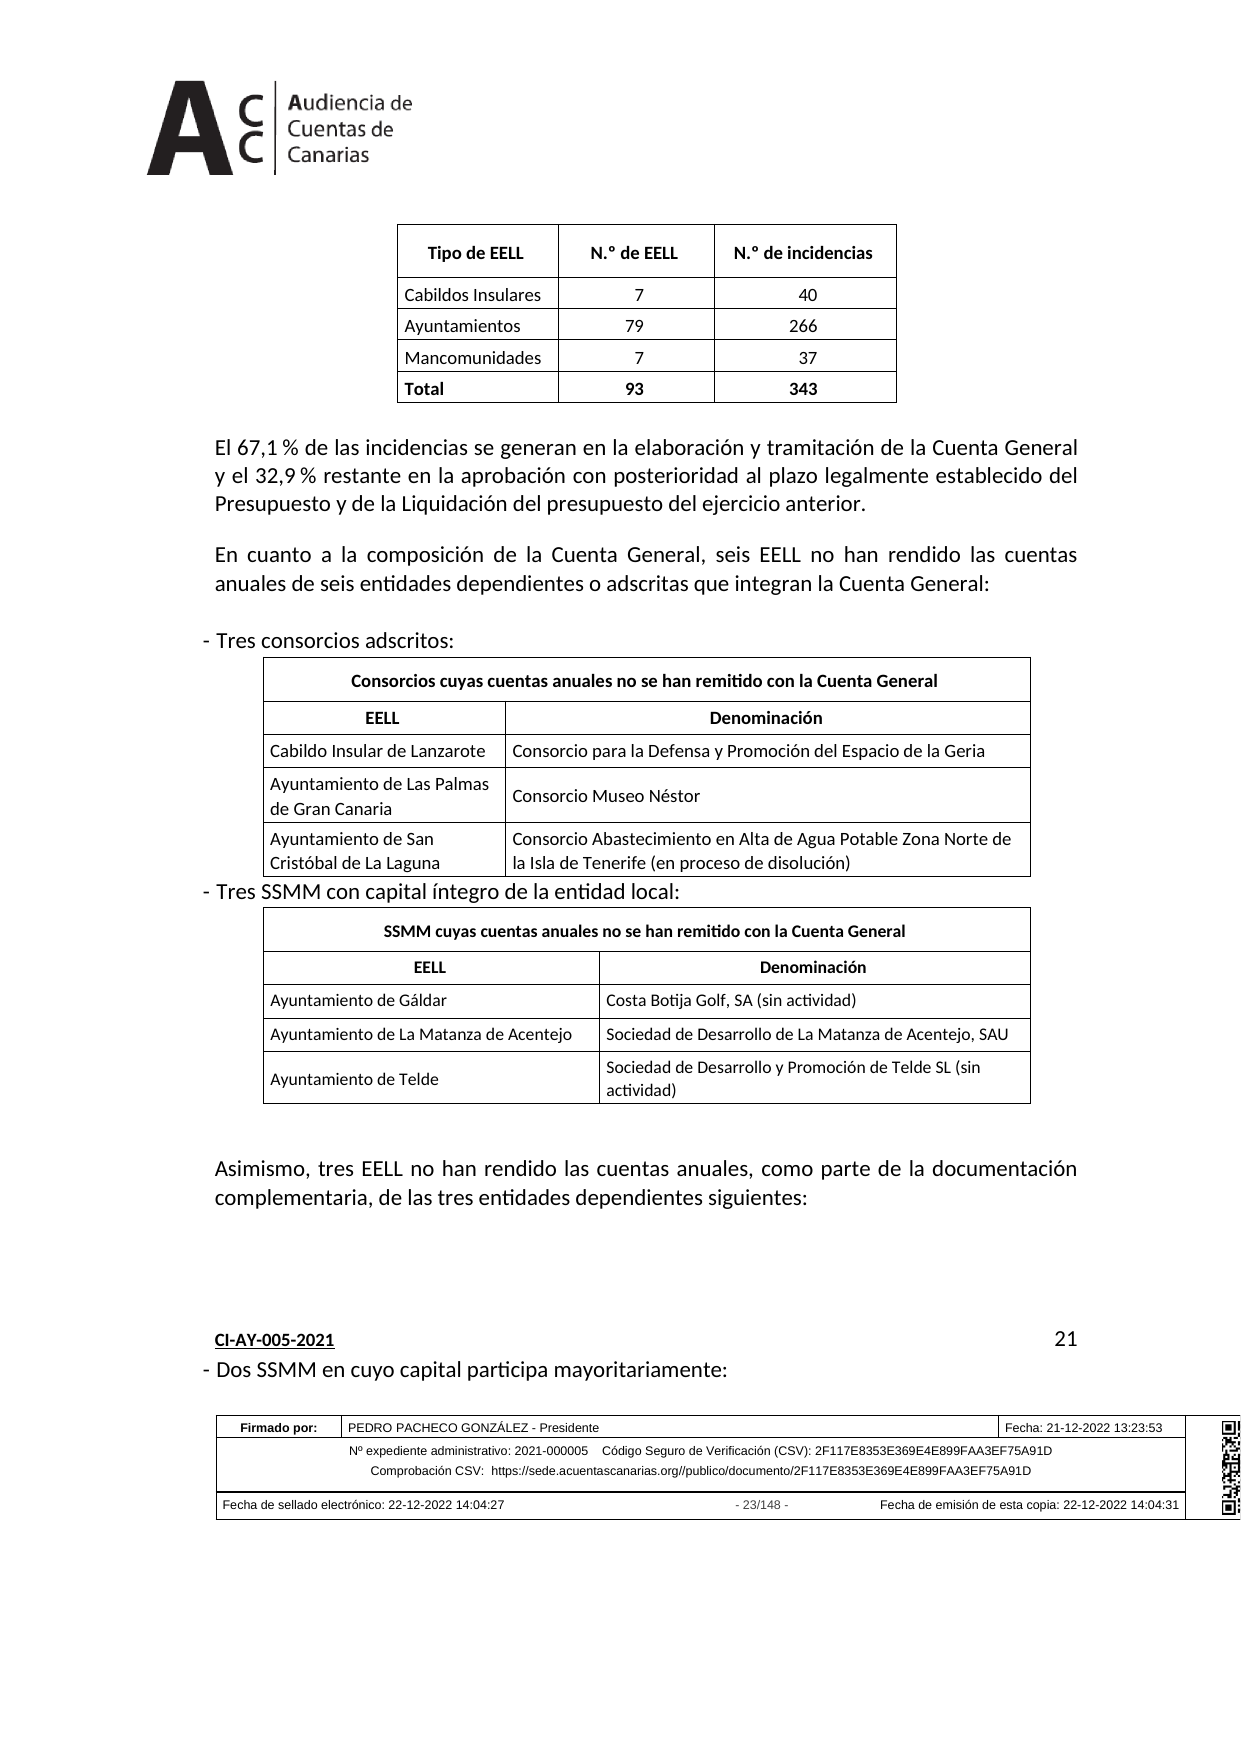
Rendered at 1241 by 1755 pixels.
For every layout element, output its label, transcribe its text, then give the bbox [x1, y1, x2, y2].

table_cell Denominación [600, 952, 1030, 984]
list Tres SSMM con capital íntegro de la entidad local: [203, 877, 1080, 905]
table_cell Ayuntamiento de La Matanza de Acentejo [264, 1019, 599, 1051]
table_cell Sociedad de Desarrollo de La Matanza de Acentejo, SAU [600, 1019, 1030, 1051]
table_cell Ayuntamiento de Las Palmas de Gran Canaria [264, 768, 505, 822]
table_cell Ayuntamientos [398, 309, 558, 339]
table_cell 79 [559, 309, 714, 339]
text El 67,1 % de las incidencias se generan en la elaboración y tramitación de la Cuenta General y el 32,9 % restante en la aprobación con posterioridad al plazo legalmente establecido del Presupuesto y de la Liquidación del presupuesto del ejercicio anterior. [214, 433, 1080, 517]
table_cell Sociedad de Desarrollo y Promoción de Telde SL (sin actividad) [600, 1052, 1030, 1103]
table_header Consorcios cuyas cuentas anuales no se han remitido con la Cuenta General [264, 658, 1030, 701]
table_cell Mancomunidades [398, 340, 558, 371]
table_cell 266 [715, 309, 896, 339]
table_cell 93 [559, 372, 714, 402]
table_cell Cabildos Insulares [398, 278, 558, 308]
subtitle CI-AY-005-2021 21 [214, 1324, 1082, 1353]
text Asimismo, tres EELL no han rendido las cuentas anuales, como parte de la documentación complementaria, de las tres entidades dependientes siguientes: [214, 1154, 1080, 1211]
table_cell Consorcio para la Defensa y Promoción del Espacio de la Geria [506, 735, 1030, 767]
table_cell Ayuntamiento de Telde [264, 1052, 599, 1103]
table_cell Consorcio Museo Néstor [506, 768, 1030, 822]
text En cuanto a la composición de la Cuenta General, seis EELL no han rendido las cuentas anuales de seis entidades dependientes o adscritas que integran la Cuenta General: [214, 540, 1080, 597]
table_cell 343 [715, 372, 896, 402]
table_cell Denominación [506, 702, 1030, 734]
table_cell Ayuntamiento de San Cristóbal de La Laguna [264, 823, 505, 876]
list Tres consorcios adscritos: [203, 627, 1080, 654]
table_cell EELL [264, 702, 505, 734]
table_cell 040 [715, 278, 896, 308]
list Dos SSMM en cuyo capital participa mayoritariamente: [203, 1355, 1080, 1383]
table_cell Ayuntamiento de Gáldar [264, 985, 599, 1018]
table_cell Costa Botija Golf, SA (sin actividad) [600, 985, 1030, 1018]
table_cell Tipo de EELL [398, 225, 558, 277]
table_cell Consorcio Abastecimiento en Alta de Agua Potable Zona Norte de la Isla de Tenerife (en proceso de disolución) [506, 823, 1030, 876]
table_cell 07 [559, 278, 714, 308]
table_cell Cabildo Insular de Lanzarote [264, 735, 505, 767]
table_cell N.º de incidencias [715, 225, 896, 277]
table_cell Total [398, 372, 558, 402]
table_cell 037 [715, 340, 896, 371]
table_cell 07 [559, 340, 714, 371]
table_cell EELL [264, 952, 599, 984]
table_cell N.º de EELL [559, 225, 714, 277]
table_header SSMM cuyas cuentas anuales no se han remitido con la Cuenta General [264, 908, 1030, 951]
